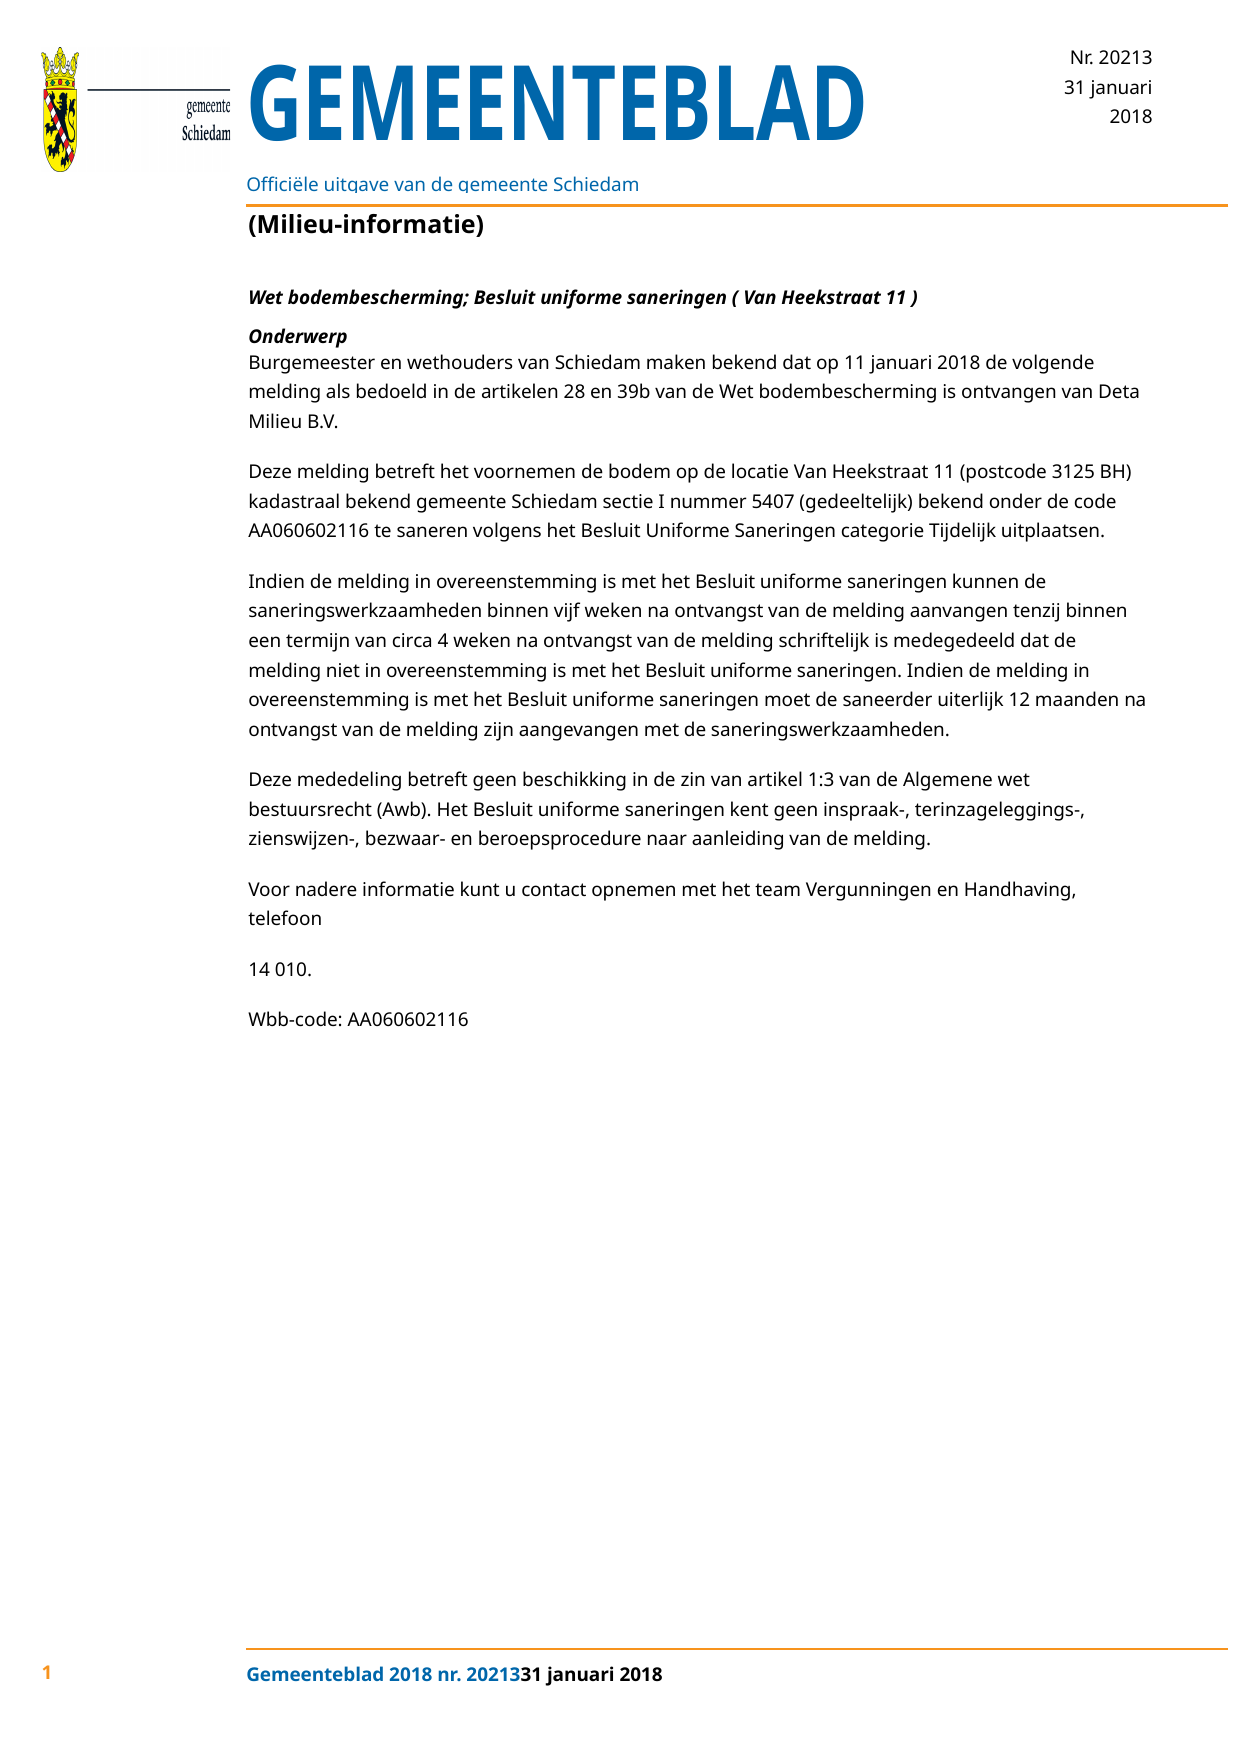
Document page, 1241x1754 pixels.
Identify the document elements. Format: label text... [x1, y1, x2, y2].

text Deze mededeling betreft geen beschikking in de zin van artikel 1:3 van de Algemene wet bestuursrecht (Awb). Het Besluit uniforme saneringen kent geen inspraak-, terinzageleggings-, zienswijzen-, bezwaar- en beroepsprocedure naar aanleiding van de melding. [248, 766, 1152, 851]
text Burgemeester en wethouders van Schiedam maken bekend dat op 11 januari 2018 de volgende melding als bedoeld in de artikelen 28 en 39b van de Wet bodembescherming is ontvangen van Deta Milieu B.V. [248, 349, 1152, 434]
text Indien de melding in overeenstemming is met het Besluit uniforme saneringen kunnen de saneringswerkzaamheden binnen vijf weken na ontvangst van de melding aanvangen tenzij binnen een termijn van circa 4 weken na ontvangst van de melding schriftelijk is medegedeeld dat de melding niet in overeenstemming is met het Besluit uniforme saneringen. Indien de melding in overeenstemming is met het Besluit uniforme saneringen moet de saneerder uiterlijk 12 maanden na ontvangst van de melding zijn aangevangen met de saneringswerkzaamheden. [248, 568, 1152, 742]
text Voor nadere informatie kunt u contact opnemen met het team Vergunningen en Handhaving, telefoon [248, 876, 1152, 931]
text Wbb-code: AA060602116 [248, 1006, 1152, 1032]
text Onderwerp [248, 323, 1152, 349]
picture [41, 47, 231, 172]
text 14 010. [248, 956, 1152, 982]
text Deze melding betreft het voornemen de bodem op de locatie Van Heekstraat 11 (postcode 3125 BH) kadastraal bekend gemeente Schiedam sectie I nummer 5407 (gedeeltelijk) bekend onder de code AA060602116 te saneren volgens het Besluit Uniforme Saneringen categorie Tijdelijk uitplaatsen. [248, 458, 1152, 543]
text Wet bodembescherming; Besluit uniforme saneringen ( Van Heekstraat 11 ) [248, 284, 1152, 309]
text (Milieu-informatie) [248, 207, 1152, 241]
